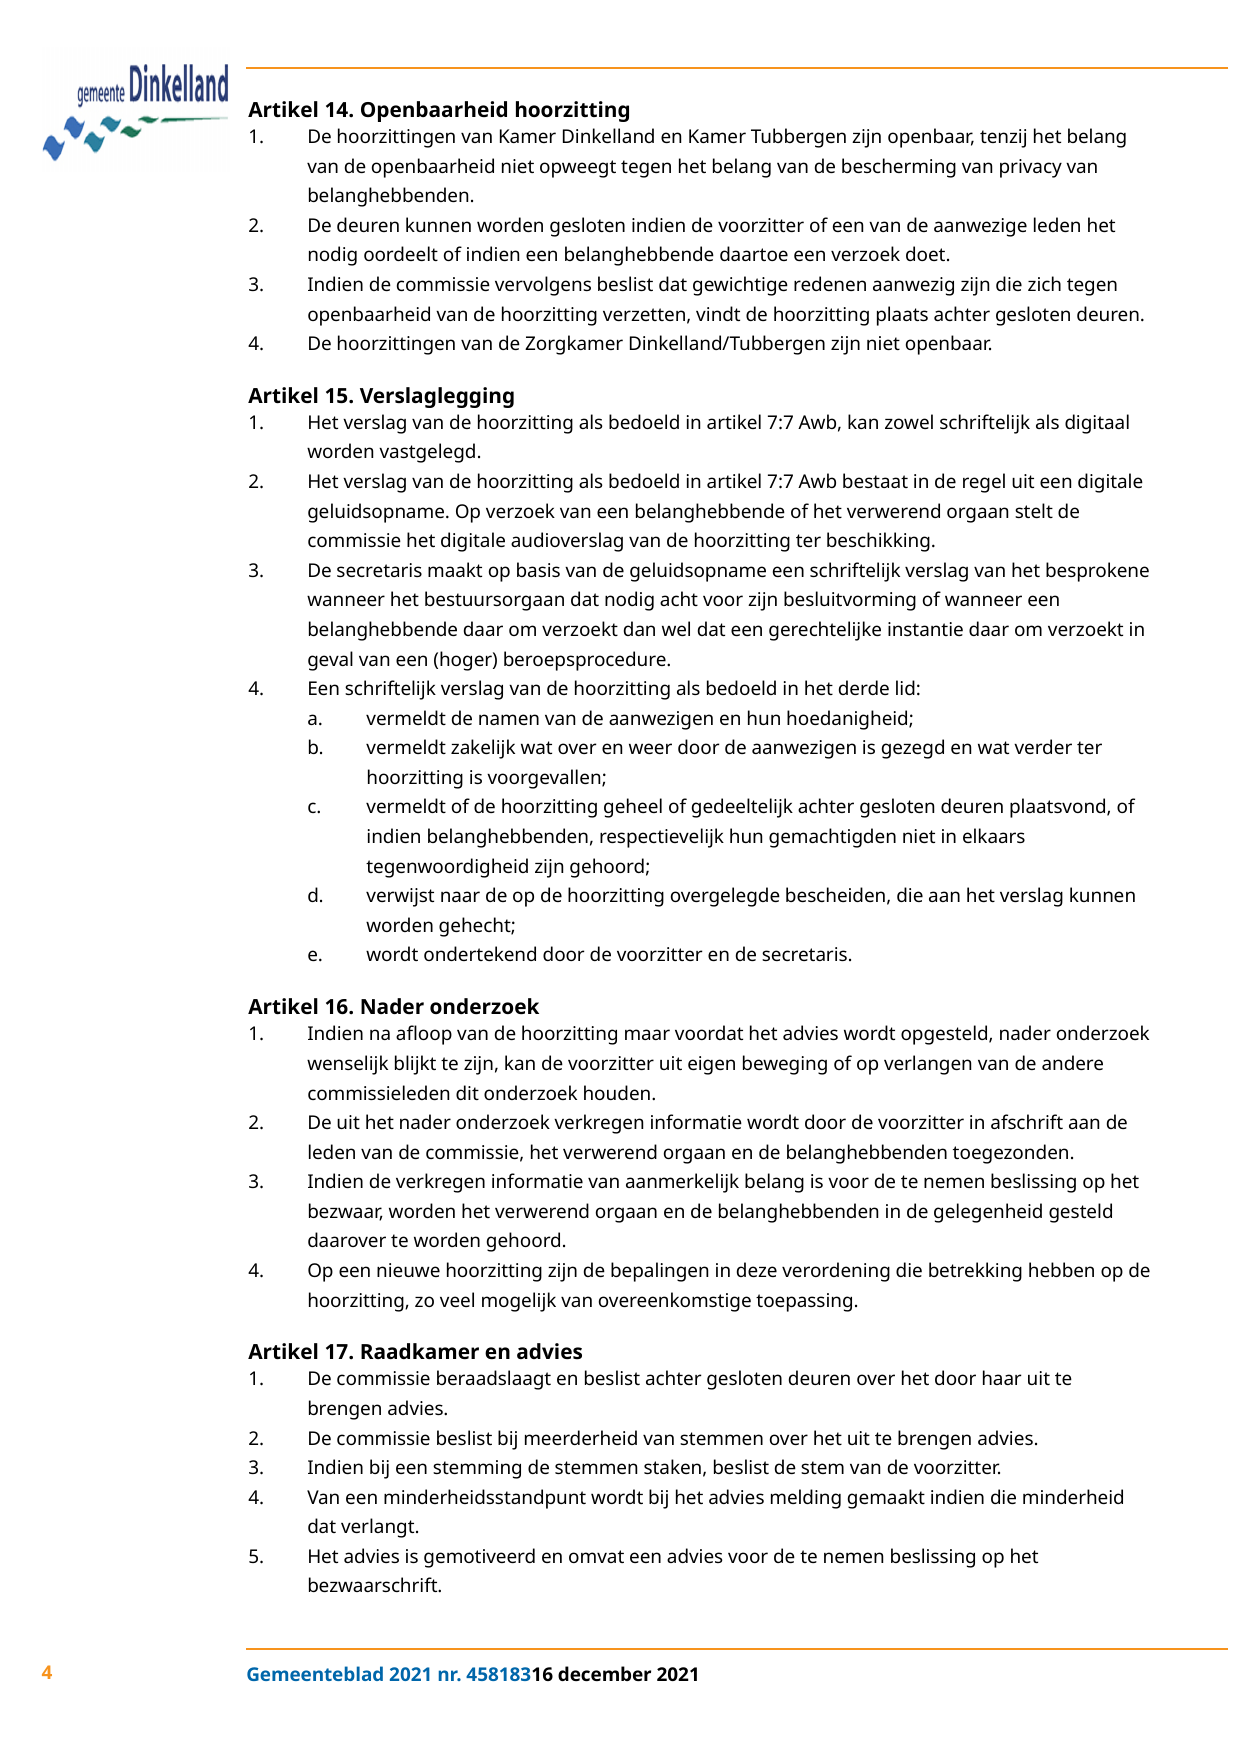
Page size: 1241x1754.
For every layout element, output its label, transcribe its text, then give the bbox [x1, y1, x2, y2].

list Van een minderheidsstandpunt wordt bij het advies melding gemaakt indien die minderheid dat verlangt. [248, 1484, 1152, 1539]
list Op een nieuwe hoorzitting zijn de bepalingen in deze verordening die betrekking hebben op de hoorzitting, zo veel mogelijk van overeenkomstige toepassing. [248, 1257, 1152, 1312]
list De hoorzittingen van Kamer Dinkelland en Kamer Tubbergen zijn openbaar, tenzij het belang van de openbaarheid niet opweegt tegen het belang van de bescherming van privacy van belanghebbenden. [248, 123, 1152, 208]
list wordt ondertekend door de voorzitter en de secretaris. [307, 942, 1152, 967]
list Het advies is gemotiveerd en omvat een advies voor de te nemen beslissing op het bezwaarschrift. [248, 1543, 1152, 1598]
list De deuren kunnen worden gesloten indien de voorzitter of een van de aanwezige leden het nodig oordeelt of indien een belanghebbende daartoe een verzoek doet. [248, 212, 1152, 267]
list De commissie beraadslaagt en beslist achter gesloten deuren over het door haar uit te brengen advies. [248, 1366, 1152, 1421]
list verwijst naar de op de hoorzitting overgelegde bescheiden, die aan het verslag kunnen worden gehecht; [307, 882, 1152, 938]
list Indien de verkregen informatie van aanmerkelijk belang is voor de te nemen beslissing op het bezwaar, worden het verwerend orgaan en de belanghebbenden in de gelegenheid gesteld daarover te worden gehoord. [248, 1168, 1152, 1253]
list De uit het nader onderzoek verkregen informatie wordt door de voorzitter in afschrift aan de leden van de commissie, het verwerend orgaan en de belanghebbenden toegezonden. [248, 1109, 1152, 1164]
list De hoorzittingen van de Zorgkamer Dinkelland/Tubbergen zijn niet openbaar. [248, 330, 1152, 356]
list Het verslag van de hoorzitting als bedoeld in artikel 7:7 Awb bestaat in de regel uit een digitale geluidsopname. Op verzoek van een belanghebbende of het verwerend orgaan stelt de commissie het digitale audioverslag van de hoorzitting ter beschikking. [248, 468, 1152, 553]
list vermeldt de namen van de aanwezigen en hun hoedanigheid; [307, 705, 1152, 731]
list De commissie beslist bij meerderheid van stemmen over het uit te brengen advies. [248, 1425, 1152, 1451]
list Het verslag van de hoorzitting als bedoeld in artikel 7:7 Awb, kan zowel schriftelijk als digitaal worden vastgelegd. [248, 409, 1152, 464]
text Artikel 15. Verslaglegging [248, 381, 1152, 409]
list Indien de commissie vervolgens beslist dat gewichtige redenen aanwezig zijn die zich tegen openbaarheid van de hoorzitting verzetten, vindt de hoorzitting plaats achter gesloten deuren. [248, 271, 1152, 326]
list Indien bij een stemming de stemmen staken, beslist de stem van de voorzitter. [248, 1454, 1152, 1480]
list Een schriftelijk verslag van de hoorzitting als bedoeld in het derde lid: [248, 675, 1152, 701]
list De secretaris maakt op basis van de geluidsopname een schriftelijk verslag van het besprokene wanneer het bestuursorgaan dat nodig acht voor zijn besluitvorming of wanneer een belanghebbende daar om verzoekt dan wel dat een gerechtelijke instantie daar om verzoekt in geval van een (hoger) beroepsprocedure. [248, 557, 1152, 672]
list vermeldt of de hoorzitting geheel of gedeeltelijk achter gesloten deuren plaatsvond, of indien belanghebbenden, respectievelijk hun gemachtigden niet in elkaars tegenwoordigheid zijn gehoord; [307, 794, 1152, 879]
text Artikel 16. Nader onderzoek [248, 992, 1152, 1021]
picture [41, 47, 231, 172]
text Artikel 17. Raadkamer en advies [248, 1337, 1152, 1366]
text Artikel 14. Openbaarheid hoorzitting [248, 95, 1152, 123]
list vermeldt zakelijk wat over en weer door de aanwezigen is gezegd en wat verder ter hoorzitting is voorgevallen; [307, 734, 1152, 790]
list Indien na afloop van de hoorzitting maar voordat het advies wordt opgesteld, nader onderzoek wenselijk blijkt te zijn, kan de voorzitter uit eigen beweging of op verlangen van de andere commissieleden dit onderzoek houden. [248, 1021, 1152, 1105]
